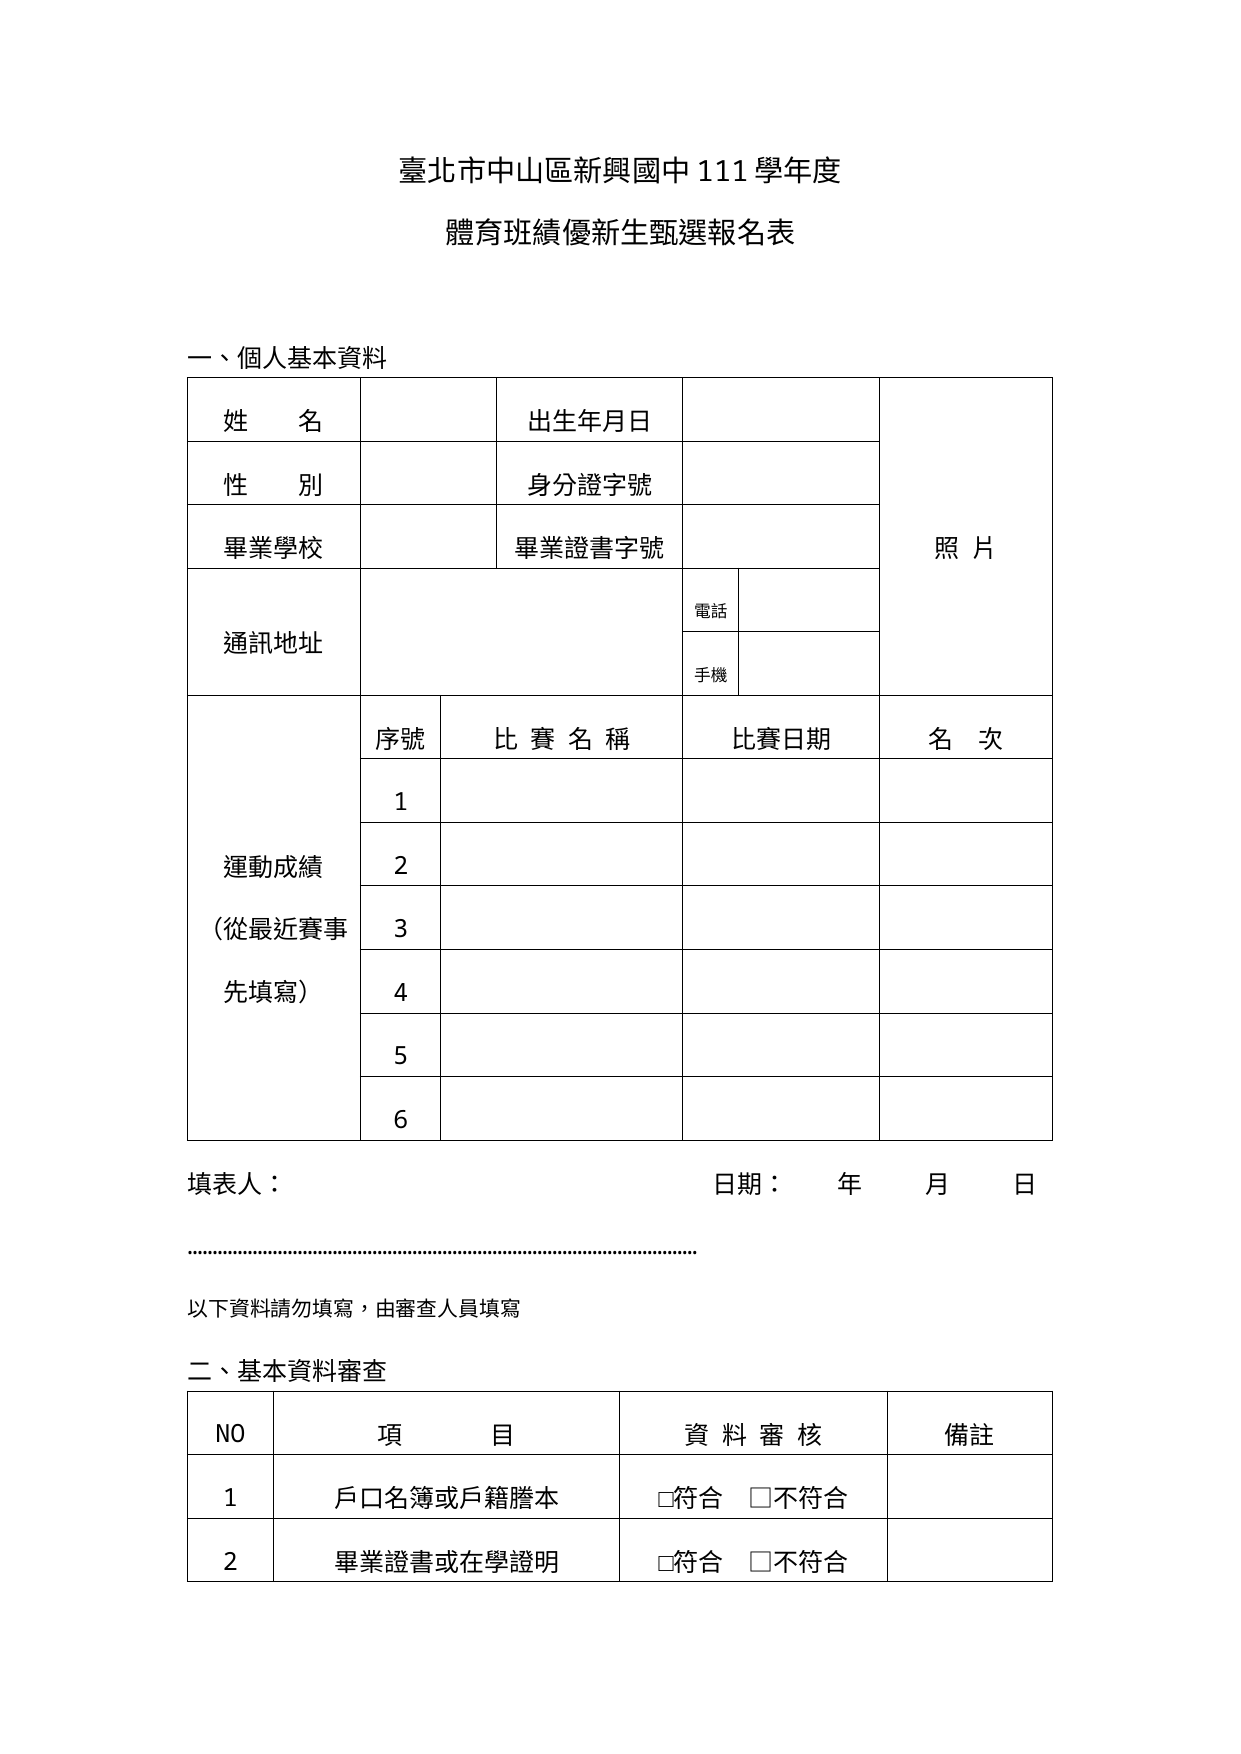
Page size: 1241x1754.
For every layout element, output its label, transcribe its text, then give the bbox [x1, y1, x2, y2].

table_cell 2 [188, 1519, 273, 1581]
table_cell [361, 442, 496, 504]
table_cell 畢業學校 [188, 505, 360, 568]
table_cell 1 [361, 759, 440, 822]
table_header 照 片 [880, 378, 1052, 695]
table_cell □符合 □不符合 [620, 1455, 887, 1518]
table_cell [888, 1455, 1052, 1518]
table_cell 序號 [361, 696, 440, 758]
text 一、個人基本資料 [187, 314, 1053, 377]
text 二、基本資料審查 [187, 1328, 1053, 1391]
table_cell [739, 632, 879, 695]
table_header [361, 378, 496, 441]
table_cell [361, 505, 496, 568]
table_cell 手機 [683, 632, 738, 695]
table_cell 4 [361, 950, 440, 1012]
table_cell [880, 886, 1052, 949]
table_cell 5 [361, 1014, 440, 1076]
table_cell [683, 950, 879, 1012]
table_cell 名 次 [880, 696, 1052, 758]
table_cell [683, 759, 879, 822]
table_cell 比 賽 名 稱 [441, 696, 682, 758]
table_cell [880, 1077, 1052, 1139]
table_cell [683, 823, 879, 885]
table_cell 性 別 [188, 442, 360, 504]
table_cell 電話 [683, 569, 738, 631]
table_cell [683, 1077, 879, 1139]
table_cell 戶口名簿或戶籍謄本 [274, 1455, 619, 1518]
table_header [683, 378, 879, 441]
table_cell [880, 823, 1052, 885]
text 體育班績優新生甄選報名表 [187, 189, 1053, 252]
table_cell 畢業證書或在學證明 [274, 1519, 619, 1581]
table_cell [880, 759, 1052, 822]
table_cell 比賽日期 [683, 696, 879, 758]
table_cell [880, 1014, 1052, 1076]
table_header 姓 名 [188, 378, 360, 441]
table_header 項 目 [274, 1392, 619, 1454]
text ………………………………………………………………………………………… [187, 1203, 1053, 1266]
table_cell [683, 886, 879, 949]
table_cell □符合 □不符合 [620, 1519, 887, 1581]
table_cell 1 [188, 1455, 273, 1518]
table_cell [683, 1014, 879, 1076]
text 臺北市中山區新興國中111學年度 [187, 127, 1053, 189]
table_cell 通訊地址 [188, 569, 360, 695]
table_header 備註 [888, 1392, 1052, 1454]
table_cell [441, 1077, 682, 1139]
table_header NO [188, 1392, 273, 1454]
table_cell [888, 1519, 1052, 1581]
table_cell [683, 442, 879, 504]
table_cell [361, 569, 682, 695]
table_header 資 料 審 核 [620, 1392, 887, 1454]
table_cell [441, 1014, 682, 1076]
table_cell 6 [361, 1077, 440, 1139]
table_cell [441, 759, 682, 822]
table_cell 身分證字號 [497, 442, 682, 504]
table_cell [683, 505, 879, 568]
table_cell 運動成績 （從最近賽事先填寫） [188, 696, 360, 1139]
text 以下資料請勿填寫，由審查人員填寫 [187, 1266, 1053, 1328]
table_cell [441, 950, 682, 1012]
table_cell [739, 569, 879, 631]
text 填表人： 日期： 年 月 日 [187, 1141, 1053, 1203]
table_cell [880, 950, 1052, 1012]
table_cell 畢業證書字號 [497, 505, 682, 568]
table_header 出生年月日 [497, 378, 682, 441]
table_cell [441, 886, 682, 949]
table_cell 2 [361, 823, 440, 885]
table_cell 3 [361, 886, 440, 949]
table_cell [441, 823, 682, 885]
